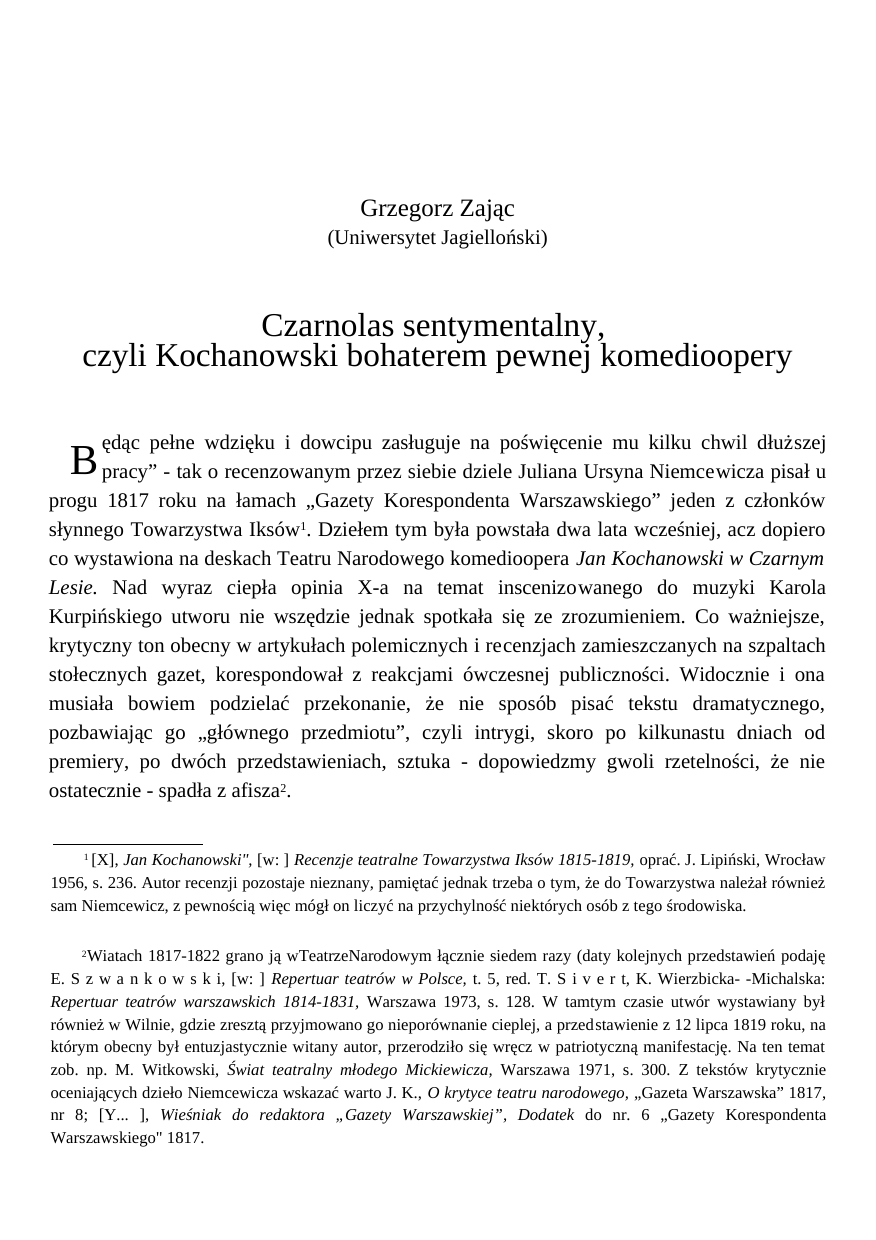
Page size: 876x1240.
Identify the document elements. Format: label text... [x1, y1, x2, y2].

text (Uniwersytet Jagielloński) [49, 225, 826, 249]
text 2 Wiatach 1817-1822 grano ją wTeatrzeNarodowym łącznie siedem razy (daty kolejnych przedstawień podaję E. S z w a n k o w s k i, [w: ] Repertuar teatrów w Polsce, t. 5, red. T. S i v e r t, K. Wierzbicka- -Michalska: Repertuar teatrów warszawskich 1814-1831, Warszawa 1973, s. 128. W tamtym czasie utwór wystawiany był również w Wilnie, gdzie zresztą przyjmowano go nieporównanie cieplej, a przed­stawienie z 12 lipca 1819 roku, na którym obecny był entuzjastycznie witany autor, przerodziło się wręcz w patriotyczną manifestację. Na ten temat zob. np. M. Witkowski, Świat teatralny młodego Mickie­wicza, Warszawa 1971, s. 300. Z tekstów krytycznie oceniających dzieło Niemcewicza wskazać warto J. K., O krytyce teatru narodowego, „Gazeta Warszawska” 1817, nr 8; [Y... ], Wieśniak do redaktora „Gaze­ty Warszawskiej”, Dodatek do nr. 6 „Gazety Korespondenta Warszawskiego" 1817. [50, 946, 826, 1147]
text 1 [X], Jan Kochanowski", [w: ] Recenzje teatralne Towarzystwa Iksów 1815-1819, oprać. J. Lipiń­ski, Wrocław 1956, s. 236. Autor recenzji pozostaje nieznany, pamiętać jednak trzeba o tym, że do Towarzystwa należał również sam Niemcewicz, z pewnością więc mógł on liczyć na przychylność nie­których osób z tego środowiska. [50, 850, 826, 915]
subtitle Grzegorz Zając [49, 193, 826, 222]
text Będąc pełne wdzięku i dowcipu zasługuje na poświęcenie mu kilku chwil dłuż­szej pracy” - tak o recenzowanym przez siebie dziele Juliana Ursyna Niemce­wicza pisał u progu 1817 roku na łamach „Gazety Korespondenta Warszawskiego” jeden z członków słynnego Towarzystwa Iksów1. Dziełem tym była powstała dwa lata wcześniej, acz dopiero co wystawiona na deskach Teatru Narodowego komedioopera Jan Kochanowski w Czarnym Lesie. Nad wyraz ciepła opinia X-a na temat inscenizo­wanego do muzyki Karola Kurpińskiego utworu nie wszędzie jednak spotkała się ze zrozumieniem. Co ważniejsze, krytyczny ton obecny w artykułach polemicznych i re­cenzjach zamieszczanych na szpaltach stołecznych gazet, korespondował z reakcjami ówczesnej publiczności. Widocznie i ona musiała bowiem podzielać przekonanie, że nie sposób pisać tekstu dramatycznego, pozbawiając go „głównego przedmiotu”, czyli intrygi, skoro po kilkunastu dniach od premiery, po dwóch przedstawieniach, sztuka - dopowiedzmy gwoli rzetelności, że nie ostatecznie - spadła z afisza2. [49, 430, 826, 802]
subtitle Czarnolas sentymentalny, czyli Kochanowski bohaterem pewnej komedioopery [49, 311, 826, 373]
